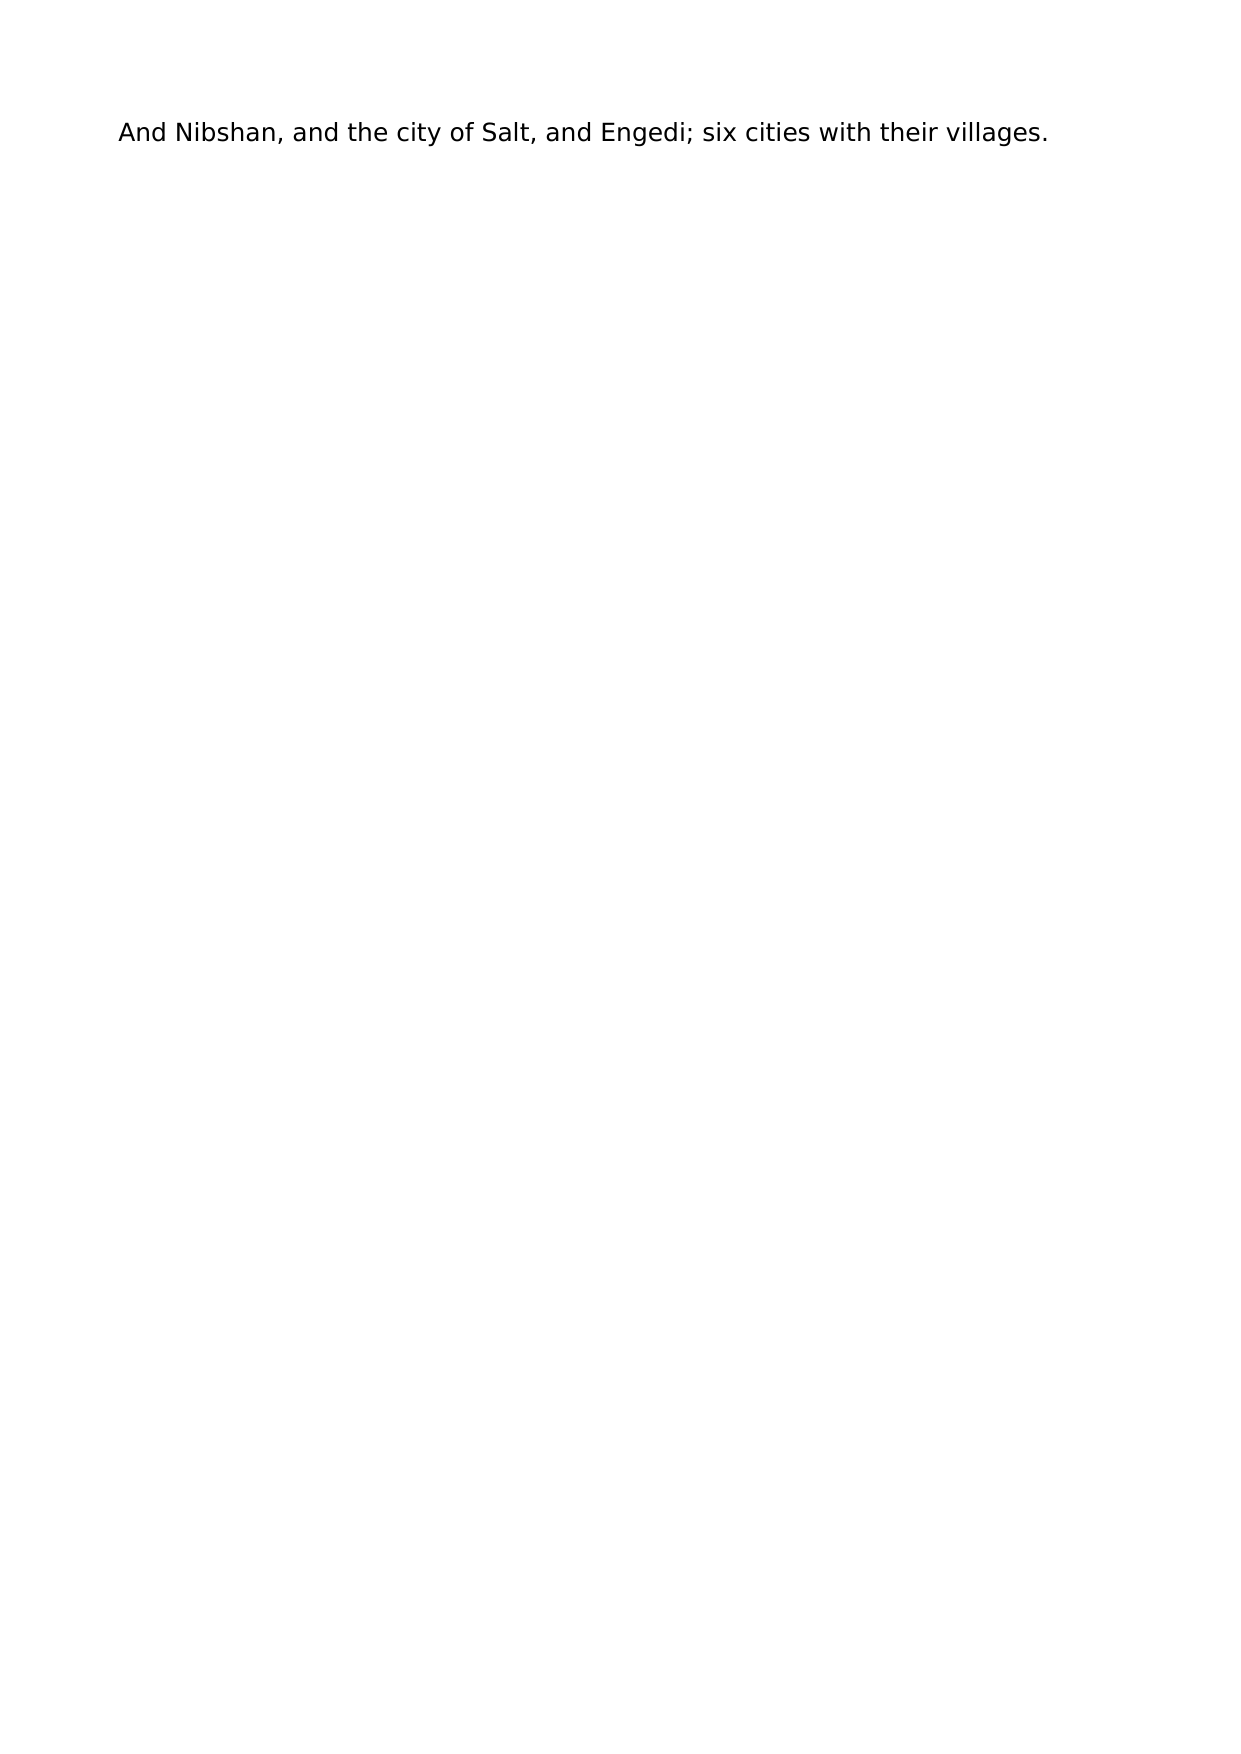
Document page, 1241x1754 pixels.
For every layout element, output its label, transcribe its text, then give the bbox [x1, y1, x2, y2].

text And Nibshan, and the city of Salt, and Engedi; six cities with their villages. [118, 118, 1122, 147]
